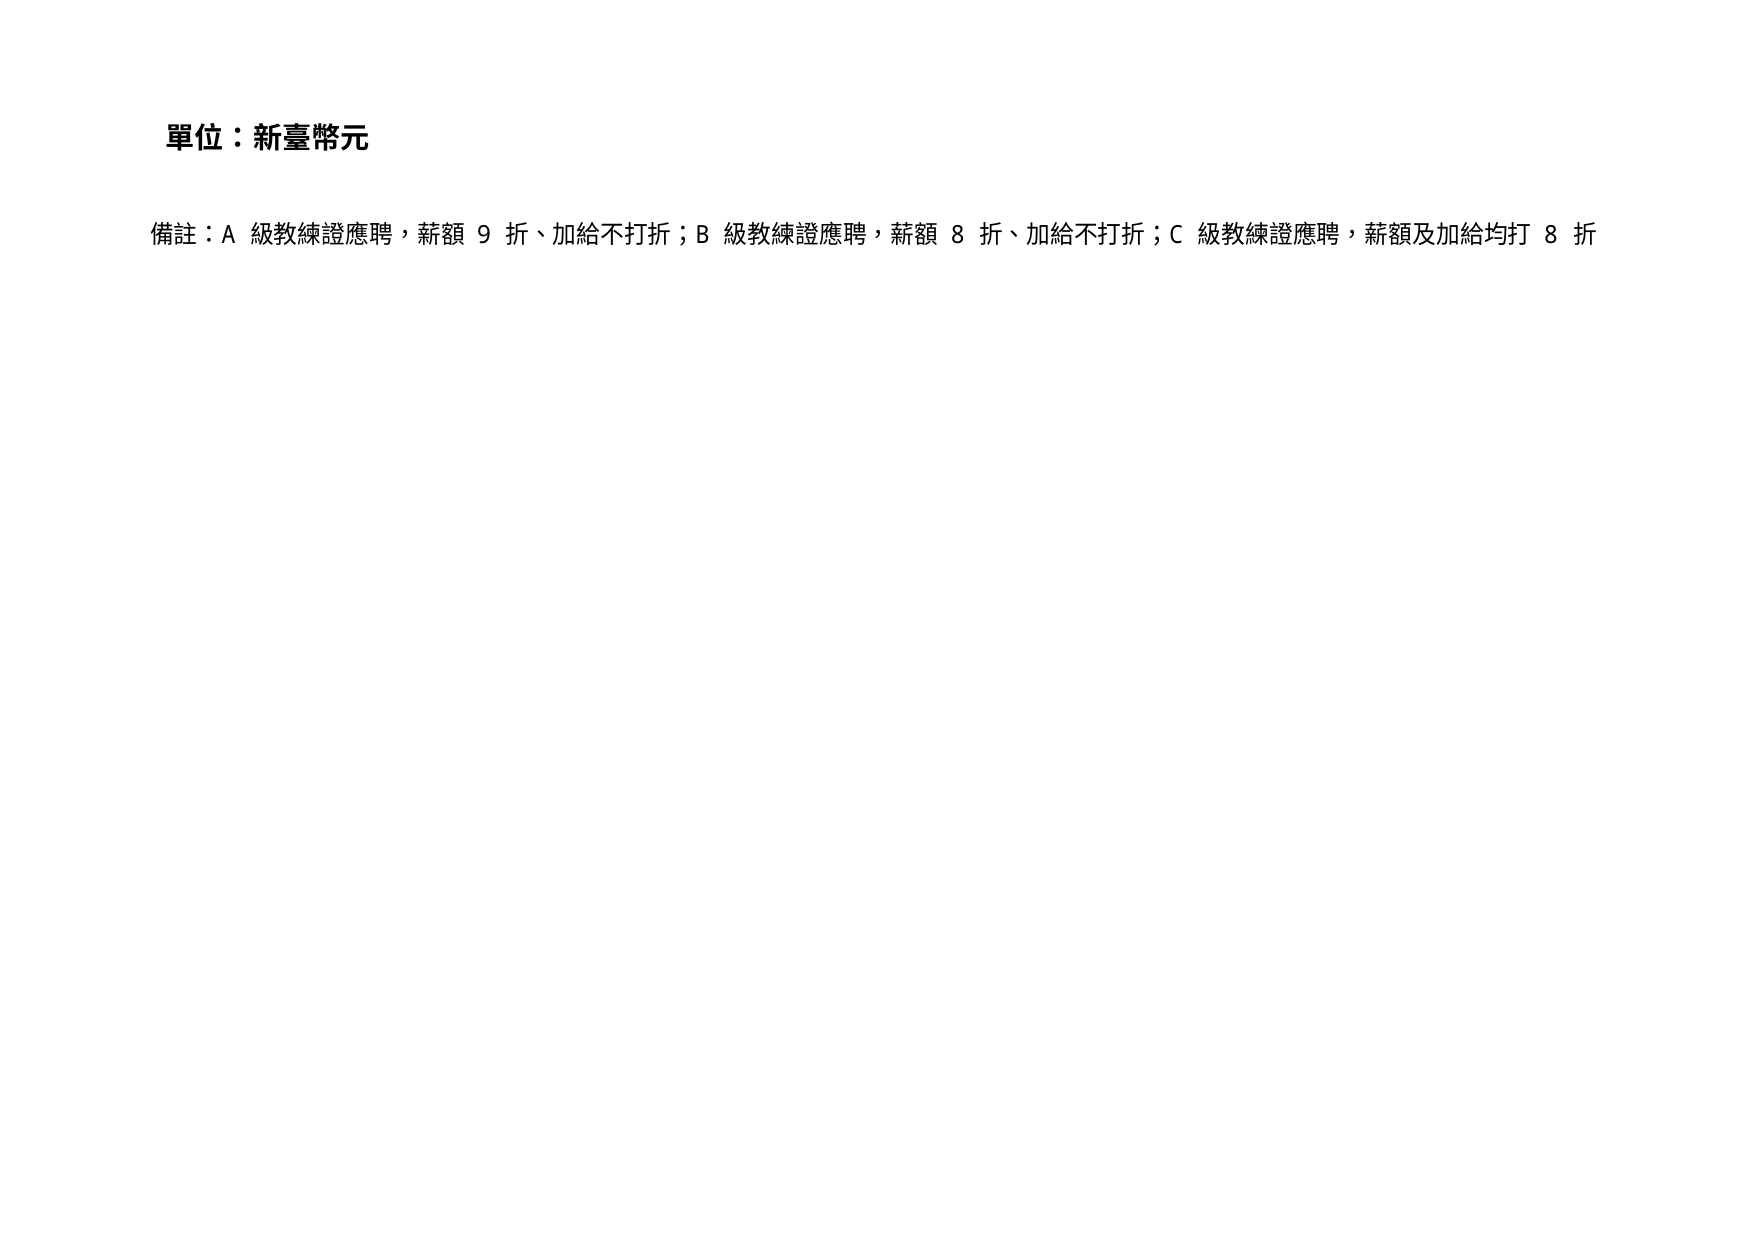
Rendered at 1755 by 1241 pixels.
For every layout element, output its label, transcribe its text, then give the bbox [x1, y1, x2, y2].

subtitle 單位：新臺幣元 [165, 114, 1401, 157]
text 備註：A 級教練證應聘，薪額 9 折、加給不打折；B 級教練證應聘，薪額 8 折、加給不打折；C 級教練證應聘，薪額及加給均打 8 折 [150, 215, 1648, 251]
